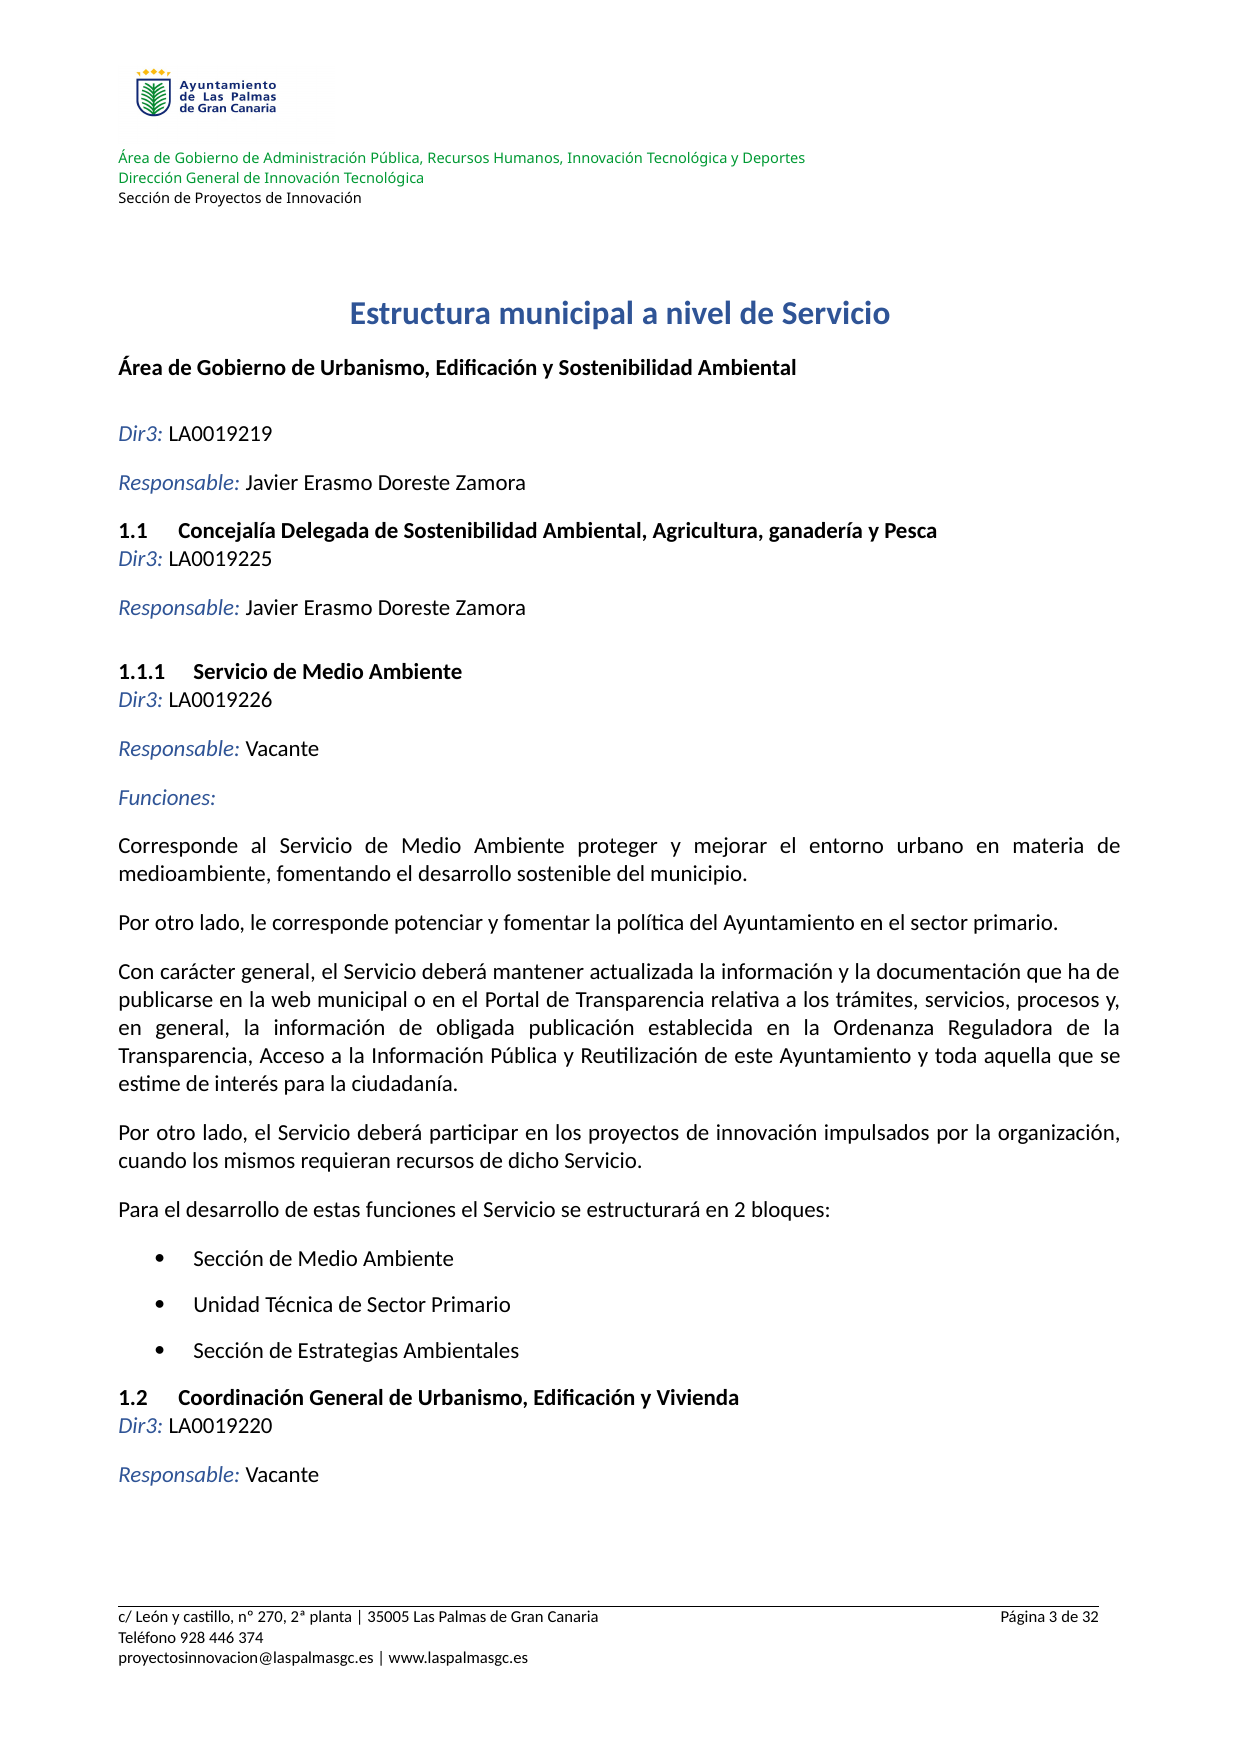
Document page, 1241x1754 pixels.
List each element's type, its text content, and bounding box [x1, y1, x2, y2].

text Responsable: Vacante [118, 734, 1122, 762]
text Dir3: LA0019225 [118, 544, 1122, 573]
text Por otro lado, el Servicio deberá participar en los proyectos de innovación impulsados por la organización, cuando los mismos requieran recursos de dicho Servicio. [118, 1118, 1122, 1174]
subtitle Coordinación General de Urbanismo, Edificación y Vivienda [118, 1383, 1122, 1411]
subtitle Servicio de Medio Ambiente [118, 657, 1122, 685]
text Dir3: LA0019220 [118, 1411, 1122, 1439]
text Funciones: [118, 783, 1122, 811]
list Unidad Técnica de Sector Primario [156, 1290, 1122, 1318]
text Responsable: Javier Erasmo Doreste Zamora [118, 468, 1122, 496]
text Responsable: Javier Erasmo Doreste Zamora [118, 593, 1122, 621]
text Dir3: LA0019219 [118, 419, 1122, 447]
text Por otro lado, le corresponde potenciar y fomentar la política del Ayuntamiento en el sector primario. [118, 908, 1122, 936]
list Sección de Estrategias Ambientales [156, 1337, 1122, 1364]
text Responsable: Vacante [118, 1460, 1122, 1488]
text Corresponde al Servicio de Medio Ambiente proteger y mejorar el entorno urbano en materia de medioambiente, fomentando el desarrollo sostenible del municipio. [118, 831, 1122, 887]
subtitle Área de Gobierno de Urbanismo, Edificación y Sostenibilidad Ambiental [118, 353, 1122, 381]
text Para el desarrollo de estas funciones el Servicio se estructurará en 2 bloques: [118, 1195, 1122, 1223]
text Dir3: LA0019226 [118, 685, 1122, 713]
text Con carácter general, el Servicio deberá mantener actualizada la información y la documentación que ha de publicarse en la web municipal o en el Portal de Transparencia relativa a los trámites, servicios, procesos y, en general, la información de obligada publicación establecida en la Ordenanza Reguladora de la Transparencia, Acceso a la Información Pública y Reutilización de este Ayuntamiento y toda aquella que se estime de interés para la ciudadanía. [118, 957, 1122, 1097]
text Estructura municipal a nivel de Servicio [118, 292, 1122, 332]
list Sección de Medio Ambiente [156, 1244, 1122, 1272]
subtitle Concejalía Delegada de Sostenibilidad Ambiental, Agricultura, ganadería y Pesca [118, 517, 1122, 544]
